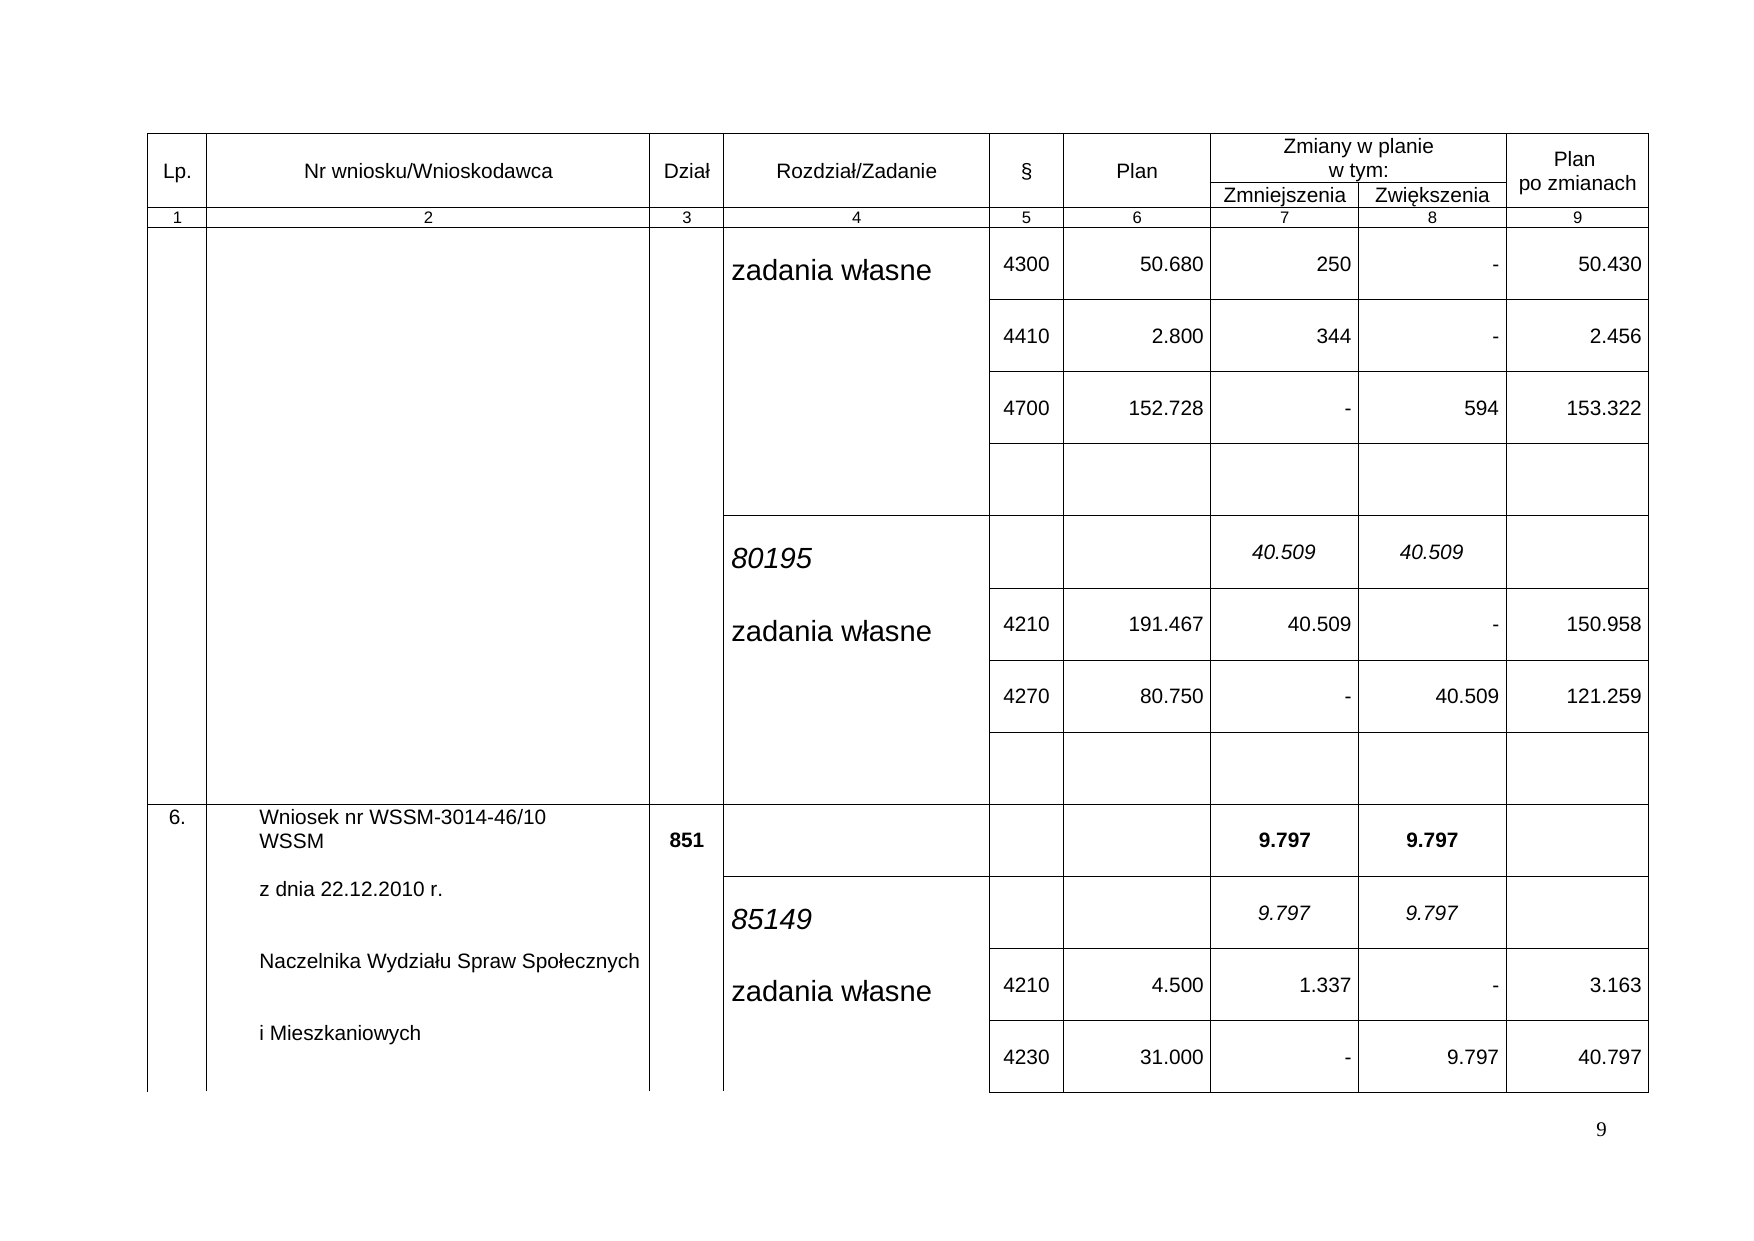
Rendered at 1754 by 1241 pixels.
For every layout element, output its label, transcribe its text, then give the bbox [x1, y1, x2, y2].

table_cell z dnia 22.12.2010 r. [207, 876, 649, 948]
table_cell [650, 443, 723, 515]
table_header Nr wniosku/Wnioskodawca [207, 134, 649, 207]
table_cell 6 [1064, 208, 1210, 227]
table_cell - [1359, 589, 1506, 659]
table_cell 1.337 [1211, 949, 1358, 1020]
table_header Zmiany w planie w tym: [1211, 134, 1506, 182]
table_header Plan [1064, 134, 1210, 207]
table_cell Naczelnika Wydziału Spraw Społecznych [207, 948, 649, 1020]
table_cell 2.456 [1507, 300, 1648, 371]
table_header § [990, 134, 1063, 207]
table_cell [148, 299, 206, 371]
table_cell [148, 371, 206, 443]
table_cell 4230 [990, 1021, 1063, 1092]
table_cell 594 [1359, 372, 1506, 443]
table_cell [207, 371, 649, 443]
table_cell Zwiększenia [1359, 183, 1506, 207]
table_cell [1064, 516, 1210, 587]
table_cell [650, 660, 723, 732]
table_cell 40.509 [1211, 589, 1358, 659]
table_cell 80.750 [1064, 661, 1210, 732]
table_cell [1064, 444, 1210, 515]
table_cell 40.509 [1359, 661, 1506, 732]
table_cell [990, 733, 1063, 804]
table_cell [148, 732, 206, 804]
table_cell 9.797 [1211, 877, 1358, 948]
table_cell 8 [1359, 208, 1506, 227]
table_cell [207, 732, 649, 804]
table_cell [1507, 444, 1648, 515]
table_cell 150.958 [1507, 589, 1648, 659]
table_cell [148, 515, 206, 587]
table_cell 4.500 [1064, 949, 1210, 1020]
table_cell [650, 228, 723, 299]
table_cell [650, 1020, 724, 1092]
table_cell [724, 660, 989, 732]
table_cell 153.322 [1507, 372, 1648, 443]
table_cell - [1359, 228, 1506, 299]
table_cell [1064, 805, 1210, 876]
table_cell 4300 [990, 228, 1063, 299]
table_header Lp. [148, 134, 206, 207]
table_cell 7 [1211, 208, 1358, 227]
table_cell [148, 876, 206, 948]
table_cell [148, 228, 206, 299]
table_cell - [1211, 661, 1358, 732]
table_cell 2.800 [1064, 300, 1210, 371]
table_cell 9.797 [1359, 805, 1506, 876]
table_cell Wniosek nr WSSM-3014-46/10 WSSM [207, 805, 649, 876]
table_cell [724, 371, 989, 443]
table_cell 9.797 [1211, 805, 1358, 876]
table_cell [1211, 444, 1358, 515]
table_cell 3 [650, 208, 723, 227]
table_cell 851 [650, 805, 723, 876]
table_cell [1507, 805, 1648, 876]
table_cell 191.467 [1064, 589, 1210, 659]
table_cell 3.163 [1507, 949, 1648, 1020]
table_cell [148, 660, 206, 732]
table_cell [650, 515, 723, 587]
table_cell 4270 [990, 661, 1063, 732]
table_cell 4210 [990, 949, 1063, 1020]
table_cell 250 [1211, 228, 1358, 299]
table_cell [207, 588, 649, 659]
table_cell [1507, 877, 1648, 948]
table_cell 344 [1211, 300, 1358, 371]
table_cell [148, 443, 206, 515]
table_cell [148, 588, 206, 659]
table_cell [207, 299, 649, 371]
table_cell [990, 516, 1063, 587]
table_cell [1064, 877, 1210, 948]
table_cell 85149 [724, 877, 989, 948]
table_cell 121.259 [1507, 661, 1648, 732]
table_header Rozdział/Zadanie [724, 134, 989, 207]
table_cell 4410 [990, 300, 1063, 371]
table_cell zadania własne [724, 228, 989, 299]
table_cell 40.509 [1211, 516, 1358, 587]
table_cell - [1211, 1021, 1358, 1092]
table_cell 152.728 [1064, 372, 1210, 443]
table_cell [990, 805, 1063, 876]
table_cell 80195 [724, 516, 989, 587]
table_cell 1 [148, 208, 206, 227]
table_cell [148, 1020, 207, 1092]
table_cell 5 [990, 208, 1063, 227]
table_cell [724, 805, 989, 876]
table_cell 50.430 [1507, 228, 1648, 299]
table_cell i Mieszkaniowych [207, 1020, 650, 1092]
table_cell [1507, 733, 1648, 804]
table_cell Zmniejszenia [1211, 183, 1358, 207]
table_cell [650, 371, 723, 443]
table_cell [650, 299, 723, 371]
table_cell [207, 515, 649, 587]
table_cell [990, 444, 1063, 515]
table_cell 2 [207, 208, 649, 227]
table_cell [724, 1020, 989, 1092]
table_cell [650, 876, 723, 948]
table_cell [207, 443, 649, 515]
table_cell [1064, 733, 1210, 804]
table_cell [650, 948, 723, 1020]
table_cell 50.680 [1064, 228, 1210, 299]
table_cell [650, 588, 723, 659]
table_cell 4 [724, 208, 989, 227]
table_header Plan po zmianach [1507, 134, 1648, 207]
table_cell zadania własne [724, 948, 989, 1020]
table_cell [207, 228, 649, 299]
table_cell 4700 [990, 372, 1063, 443]
table_cell 4210 [990, 589, 1063, 659]
table_cell [724, 732, 989, 804]
table_cell [207, 660, 649, 732]
table_cell [1507, 516, 1648, 587]
table_cell [1359, 733, 1506, 804]
table_cell [650, 732, 723, 804]
table_cell [1359, 444, 1506, 515]
table_cell [990, 877, 1063, 948]
table_cell [724, 299, 989, 371]
table_cell - [1211, 372, 1358, 443]
table_cell [724, 443, 989, 515]
table_cell [148, 948, 206, 1020]
table_cell 6. [148, 805, 206, 876]
table_header Dział [650, 134, 723, 207]
table_cell 9.797 [1359, 1021, 1506, 1092]
table_cell 31.000 [1064, 1021, 1210, 1092]
table_cell 40.509 [1359, 516, 1506, 587]
table_cell zadania własne [724, 588, 989, 659]
table_cell 40.797 [1507, 1021, 1648, 1092]
table_cell 9.797 [1359, 877, 1506, 948]
table_cell [1211, 733, 1358, 804]
table_cell - [1359, 949, 1506, 1020]
table_cell - [1359, 300, 1506, 371]
table_cell 9 [1507, 208, 1648, 227]
